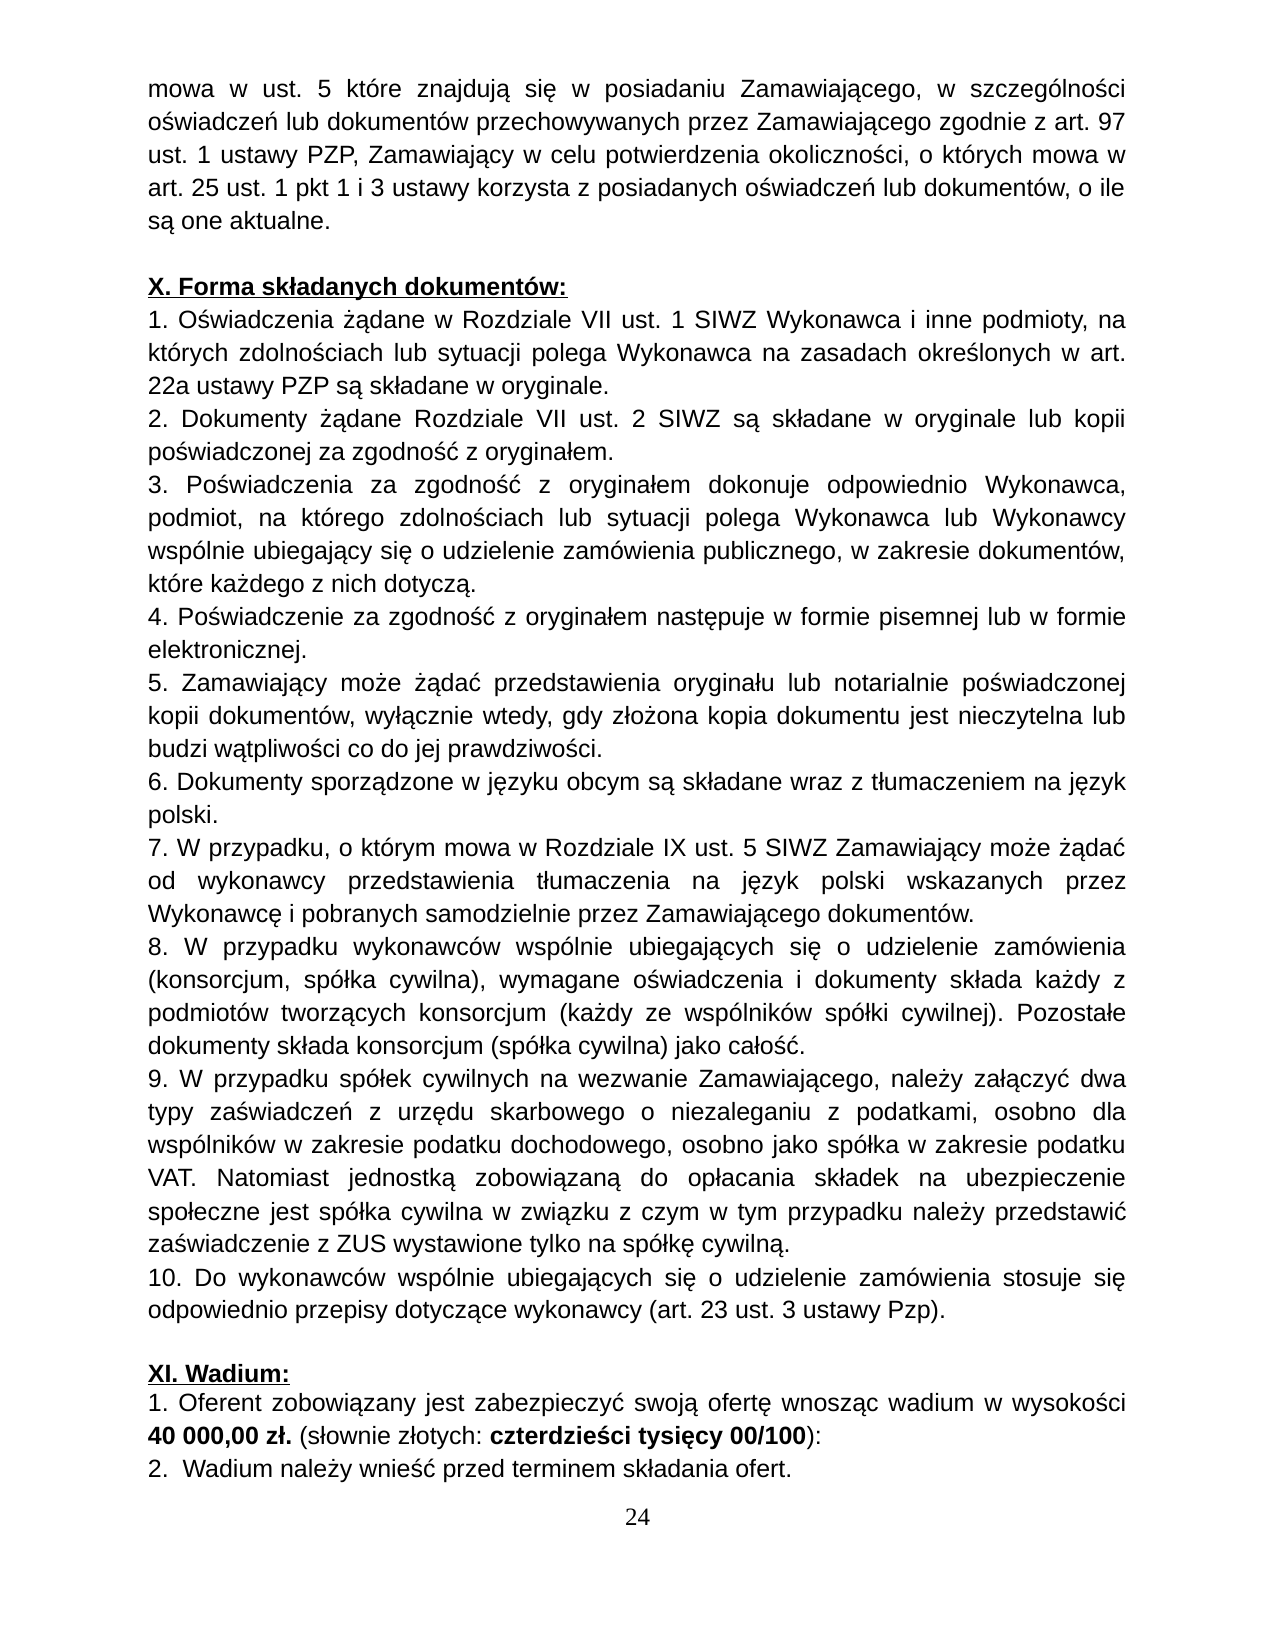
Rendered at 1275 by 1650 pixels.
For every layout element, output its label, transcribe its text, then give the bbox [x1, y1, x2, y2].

text 7. W przypadku, o którym mowa w Rozdziale IX ust. 5 SIWZ Zamawiający może żądać od wykonawcy przedstawienia tłumaczenia na język polski wskazanych przez Wykonawcę i pobranych samodzielnie przez Zamawiającego dokumentów. [148, 833, 1127, 928]
text XI. Wadium: [148, 1359, 1127, 1388]
text 8. W przypadku wykonawców wspólnie ubiegających się o udzielenie zamówienia (konsorcjum, spółka cywilna), wymagane oświadczenia i dokumenty składa każdy z podmiotów tworzących konsorcjum (każdy ze wspólników spółki cywilnej). Pozostałe dokumenty składa konsorcjum (spółka cywilna) jako całość. [148, 932, 1127, 1060]
text 10. Do wykonawców wspólnie ubiegających się o udzielenie zamówienia stosuje się odpowiednio przepisy dotyczące wykonawcy (art. 23 ust. 3 ustawy Pzp). [148, 1262, 1127, 1324]
text 9. W przypadku spółek cywilnych na wezwanie Zamawiającego, należy załączyć dwa typy zaświadczeń z urzędu skarbowego o niezaleganiu z podatkami, osobno dla wspólników w zakresie podatku dochodowego, osobno jako spółka w zakresie podatku VAT. Natomiast jednostką zobowiązaną do opłacania składek na ubezpieczenie społeczne jest spółka cywilna w związku z czym w tym przypadku należy przedstawić zaświadczenie z ZUS wystawione tylko na spółkę cywilną. [148, 1064, 1127, 1258]
text 6. Dokumenty sporządzone w języku obcym są składane wraz z tłumaczeniem na język polski. [148, 767, 1127, 829]
text 1. Oferent zobowiązany jest zabezpieczyć swoją ofertę wnosząc wadium w wysokości 40 000,00 zł. (słownie złotych: czterdzieści tysięcy 00/100): [148, 1388, 1127, 1449]
text X. Forma składanych dokumentów: [148, 272, 1127, 301]
text 2. Dokumenty żądane Rozdziale VII ust. 2 SIWZ są składane w oryginale lub kopii poświadczonej za zgodność z oryginałem. [148, 404, 1127, 466]
text 5. Zamawiający może żądać przedstawienia oryginału lub notarialnie poświadczonej kopii dokumentów, wyłącznie wtedy, gdy złożona kopia dokumentu jest nieczytelna lub budzi wątpliwości co do jej prawdziwości. [148, 668, 1127, 763]
text 1. Oświadczenia żądane w Rozdziale VII ust. 1 SIWZ Wykonawca i inne podmioty, na których zdolnościach lub sytuacji polega Wykonawca na zasadach określonych w art. 22a ustawy PZP są składane w oryginale. [148, 305, 1127, 400]
text mowa w ust. 5 które znajdują się w posiadaniu Zamawiającego, w szczególności oświadczeń lub dokumentów przechowywanych przez Zamawiającego zgodnie z art. 97 ust. 1 ustawy PZP, Zamawiający w celu potwierdzenia okoliczności, o których mowa w art. 25 ust. 1 pkt 1 i 3 ustawy korzysta z posiadanych oświadczeń lub dokumentów, o ile są one aktualne. [148, 74, 1127, 234]
text 2. Wadium należy wnieść przed terminem składania ofert. [148, 1454, 1127, 1483]
text 3. Poświadczenia za zgodność z oryginałem dokonuje odpowiednio Wykonawca, podmiot, na którego zdolnościach lub sytuacji polega Wykonawca lub Wykonawcy wspólnie ubiegający się o udzielenie zamówienia publicznego, w zakresie dokumentów, które każdego z nich dotyczą. [148, 470, 1127, 598]
text 4. Poświadczenie za zgodność z oryginałem następuje w formie pisemnej lub w formie elektronicznej. [148, 602, 1127, 664]
